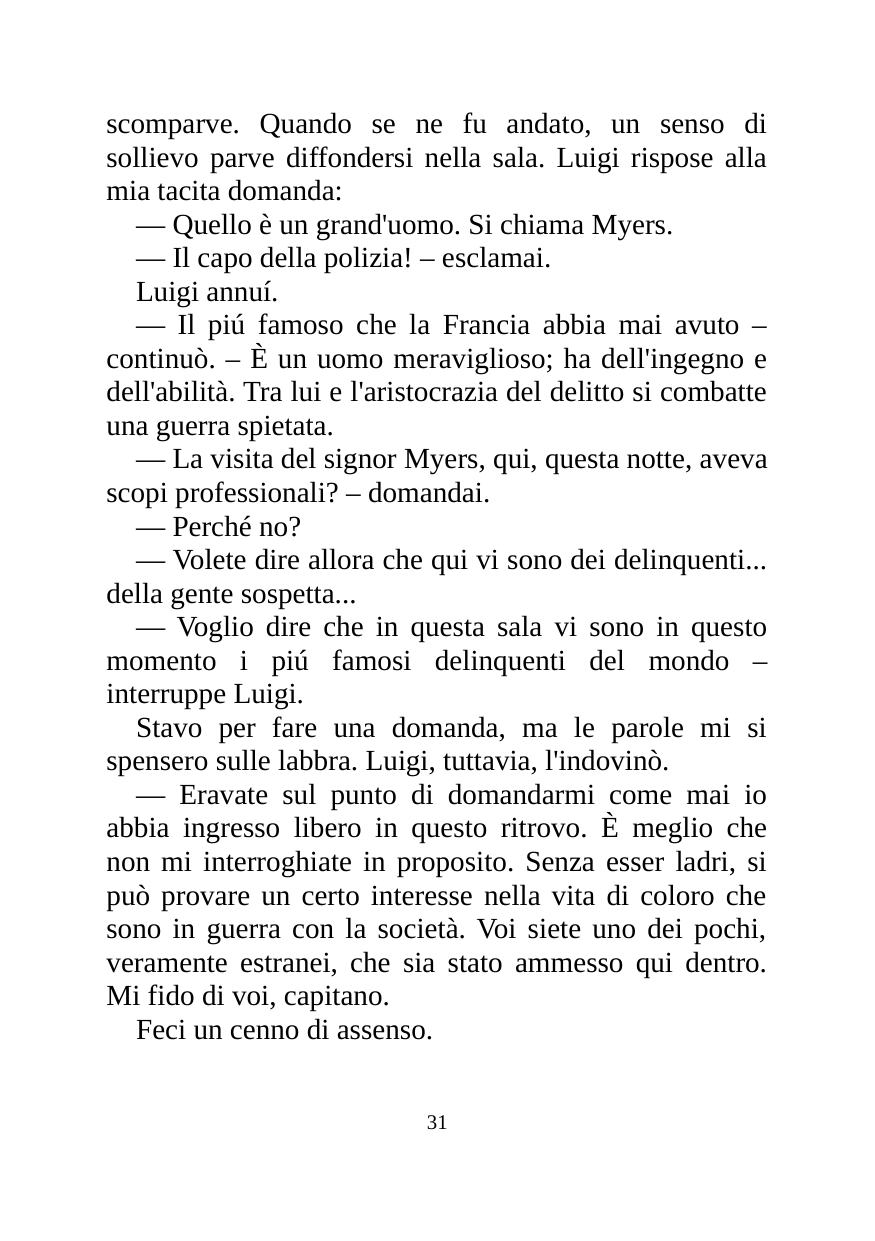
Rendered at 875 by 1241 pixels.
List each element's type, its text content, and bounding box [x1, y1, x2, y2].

text — Perché no? [106, 509, 768, 542]
text — Volete dire allora che qui vi sono dei delinquenti... della gente sospetta... [106, 542, 768, 609]
text — Il capo della polizia! – esclamai. [106, 240, 768, 274]
text — La visita del signor Myers, qui, questa notte, aveva scopi professionali? – domandai. [106, 442, 768, 509]
text — Eravate sul punto di domandarmi come mai io abbia ingresso libero in questo ritrovo. È meglio che non mi interroghiate in proposito. Senza esser ladri, si può provare un certo interesse nella vita di coloro che sono in guerra con la società. Voi siete uno dei pochi, veramente estranei, che sia stato ammesso qui dentro. Mi fido di voi, capitano. [106, 777, 768, 1012]
text — Il piú famoso che la Francia abbia mai avuto – continuò. – È un uomo meraviglioso; ha dell'ingegno e dell'abilità. Tra lui e l'aristocrazia del delitto si combatte una guerra spietata. [106, 307, 768, 442]
text Stavo per fare una domanda, ma le parole mi si spensero sulle labbra. Luigi, tuttavia, l'indovinò. [106, 710, 768, 777]
text — Voglio dire che in questa sala vi sono in questo momento i piú famosi delinquenti del mondo – interruppe Luigi. [106, 609, 768, 710]
text Feci un cenno di assenso. [106, 1012, 768, 1045]
text Luigi annuí. [106, 274, 768, 307]
text — Quello è un grand'uomo. Si chiama Myers. [106, 207, 768, 240]
text scomparve. Quando se ne fu andato, un senso di sollievo parve diffondersi nella sala. Luigi rispose alla mia tacita domanda: [106, 106, 768, 207]
